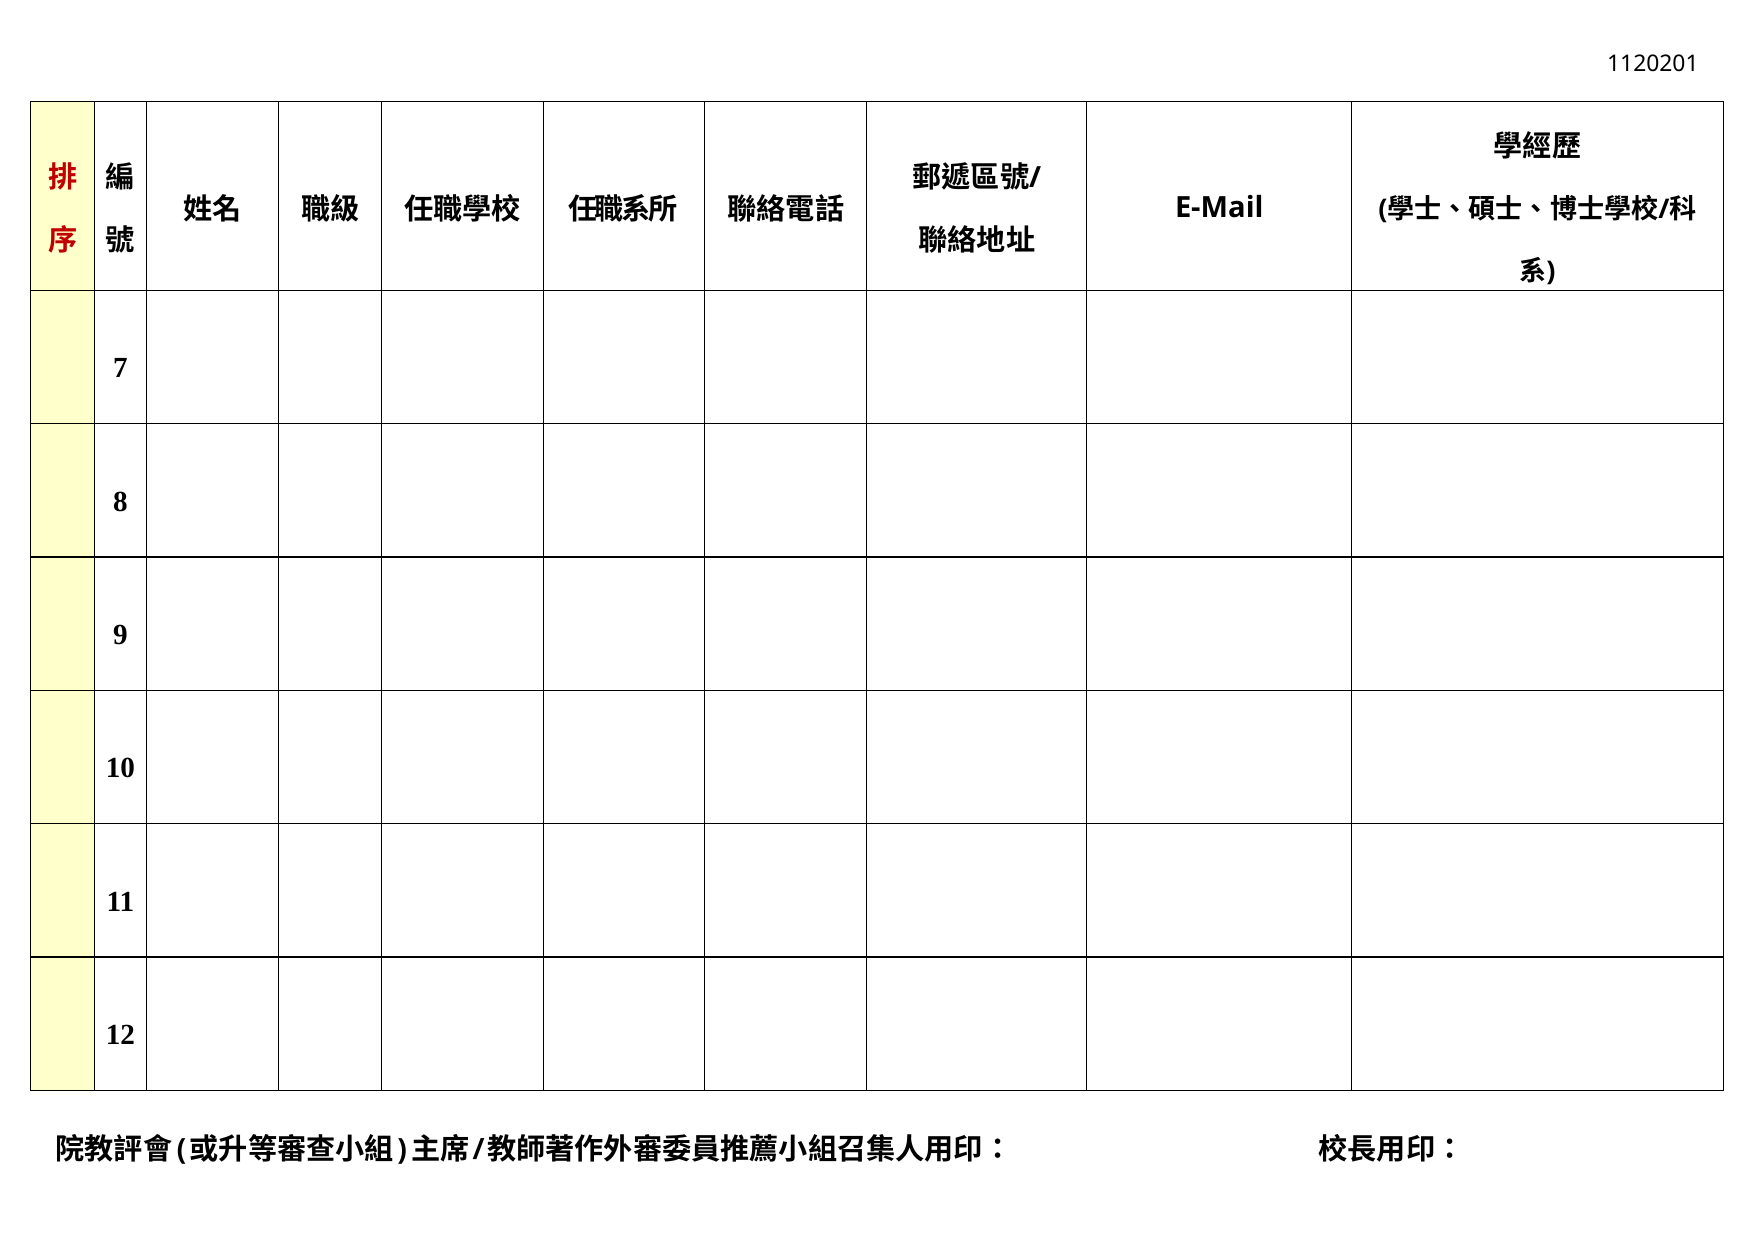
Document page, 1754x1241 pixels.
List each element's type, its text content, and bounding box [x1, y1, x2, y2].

table_cell [147, 691, 278, 823]
table_cell [147, 291, 278, 423]
table_cell [705, 558, 866, 690]
table_header 編號 [95, 102, 146, 290]
table_cell [705, 824, 866, 956]
table_cell [544, 558, 704, 690]
table_cell [147, 558, 278, 690]
table_cell [279, 958, 381, 1090]
table_cell [1352, 958, 1723, 1090]
table_cell [31, 424, 94, 556]
table_cell [1087, 958, 1351, 1090]
table_cell [1352, 424, 1723, 556]
table_cell 11 [95, 824, 146, 956]
table_cell [1352, 824, 1723, 956]
table_cell [544, 958, 704, 1090]
table_cell [544, 824, 704, 956]
table_cell [1087, 824, 1351, 956]
table_cell [279, 424, 381, 556]
table_cell [867, 958, 1086, 1090]
table_header 排序 [31, 102, 94, 290]
table_cell [147, 958, 278, 1090]
table_header 任職系所 [544, 102, 704, 290]
table_cell [1352, 291, 1723, 423]
table_header 聯絡電話 [705, 102, 866, 290]
table_cell 12 [95, 958, 146, 1090]
table_cell [1087, 691, 1351, 823]
table_cell [705, 958, 866, 1090]
table_cell [867, 691, 1086, 823]
table_cell [1352, 691, 1723, 823]
table_cell 7 [95, 291, 146, 423]
table_cell [31, 958, 94, 1090]
table_cell [705, 291, 866, 423]
table_cell [867, 824, 1086, 956]
table_cell [31, 558, 94, 690]
table_header 職級 [279, 102, 381, 290]
table_cell [544, 691, 704, 823]
table_cell [1087, 558, 1351, 690]
table_cell [382, 691, 543, 823]
table_cell [382, 424, 543, 556]
table_cell [147, 824, 278, 956]
table_cell [1352, 558, 1723, 690]
table_cell [147, 424, 278, 556]
table_cell [867, 558, 1086, 690]
table_cell [544, 424, 704, 556]
table_header 姓名 [147, 102, 278, 290]
table_cell [382, 824, 543, 956]
table_cell [279, 691, 381, 823]
table_header 郵遞區號/ 聯絡地址 [867, 102, 1086, 290]
table_cell [31, 691, 94, 823]
table_cell [279, 824, 381, 956]
table_cell [867, 424, 1086, 556]
table_cell 9 [95, 558, 146, 690]
table_cell [31, 291, 94, 423]
table_cell 8 [95, 424, 146, 556]
table_header 任職學校 [382, 102, 543, 290]
table_cell 10 [95, 691, 146, 823]
table_cell [382, 958, 543, 1090]
table_cell [1087, 424, 1351, 556]
table_cell [279, 558, 381, 690]
table_header E-Mail [1087, 102, 1351, 290]
table_header 學經歷 (學士、碩士、博士學校/科系) [1352, 102, 1723, 290]
table_cell [382, 291, 543, 423]
table_cell [705, 424, 866, 556]
table_cell [705, 691, 866, 823]
table_cell [279, 291, 381, 423]
table_cell [1087, 291, 1351, 423]
table_cell [382, 558, 543, 690]
table_cell [31, 824, 94, 956]
table_cell [544, 291, 704, 423]
table_cell [867, 291, 1086, 423]
